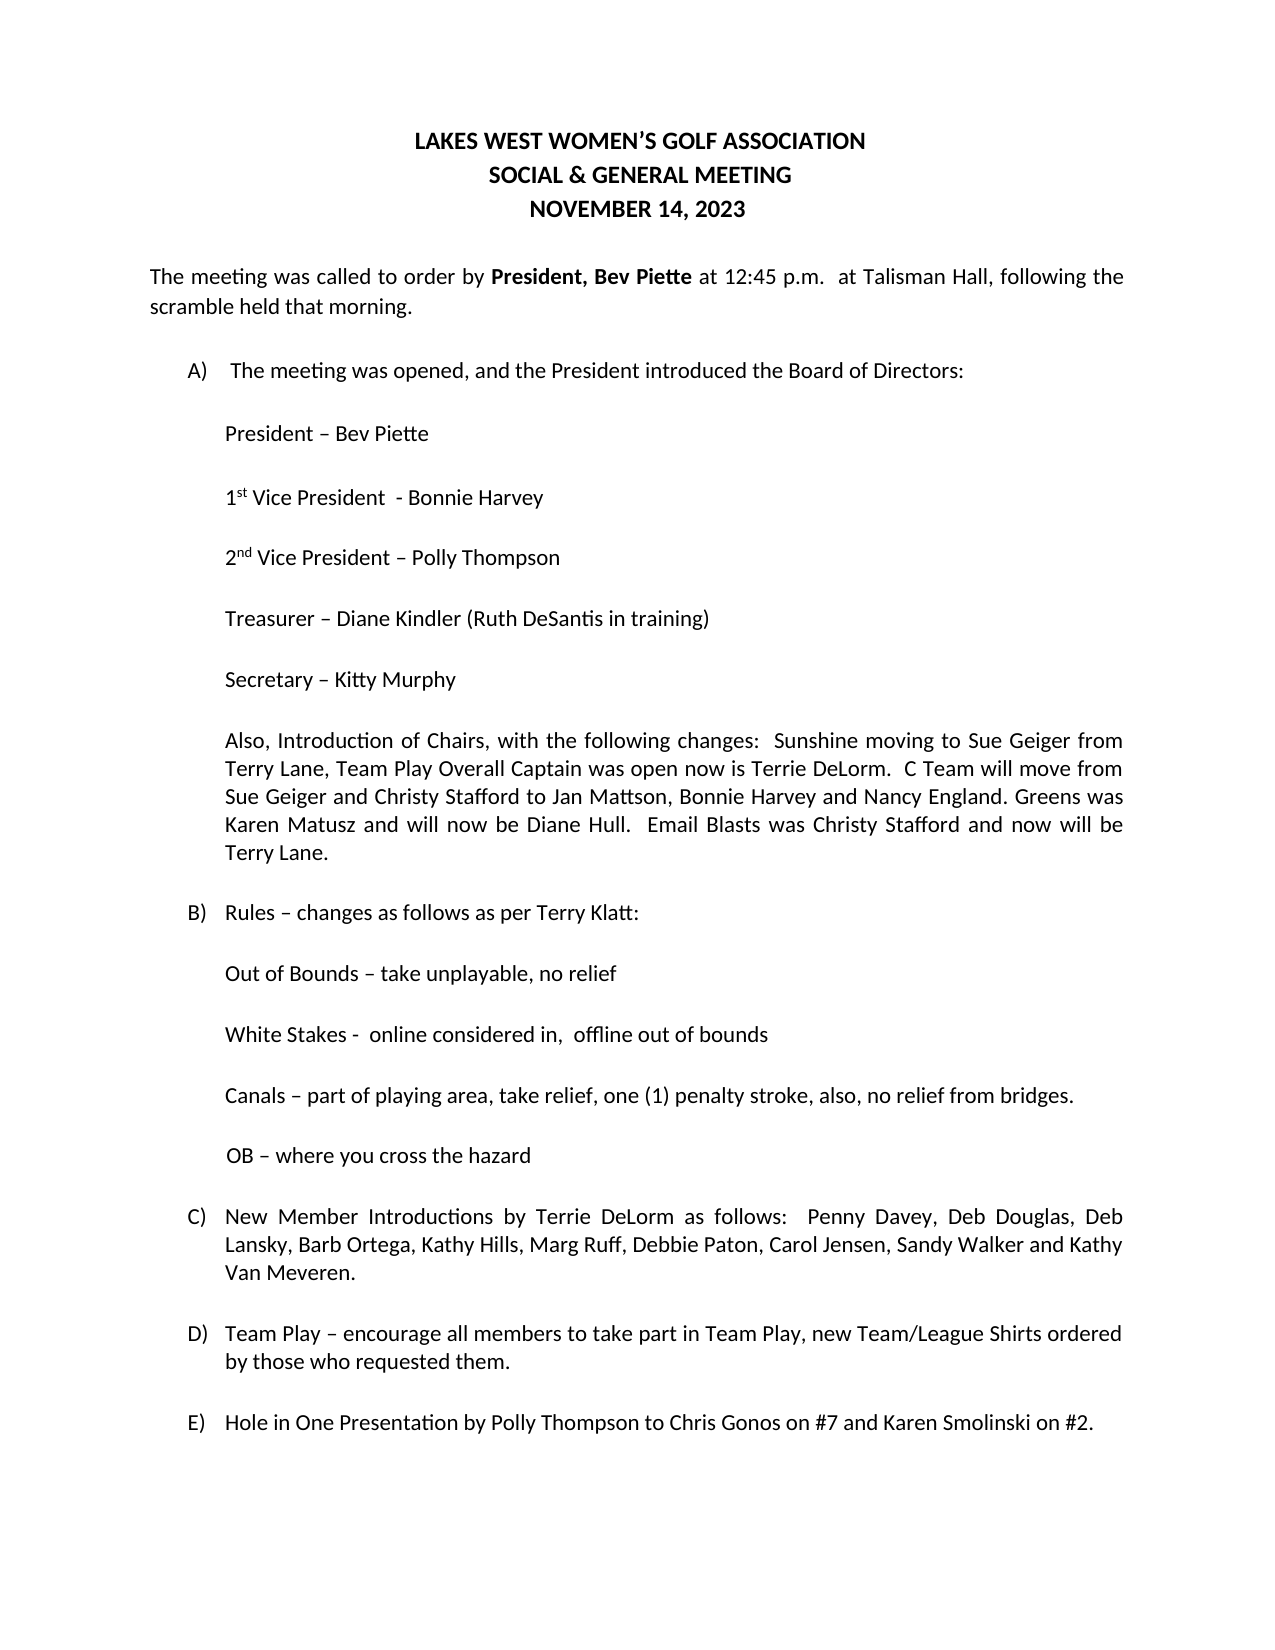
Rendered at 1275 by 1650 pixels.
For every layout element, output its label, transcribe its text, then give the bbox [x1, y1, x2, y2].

text 2nd Vice President – Polly Thompson [225, 543, 1125, 572]
text Canals – part of playing area, take relief, one (1) penalty stroke, also, no relief from bridges. [225, 1081, 1125, 1109]
text SOCIAL & GENERAL MEETING [150, 159, 1125, 190]
list Rules – changes as follows as per Terry Klatt: [187, 898, 1125, 927]
list Team Play – encourage all members to take part in Team Play, new Team/League Shirts ordered by those who requested them. [187, 1319, 1125, 1375]
text NOVEMBER 14, 2023 [150, 193, 1125, 224]
text Treasurer – Diane Kindler (Ruth DeSantis in training) [225, 604, 1125, 632]
list The meeting was opened, and the President introduced the Board of Directors: [187, 356, 1125, 384]
list Hole in One Presentation by Polly Thompson to Chris Gonos on #7 and Karen Smolinski on #2. [187, 1408, 1125, 1436]
text Also, Introduction of Chairs, with the following changes: Sunshine moving to Sue Geiger from Terry Lane, Team Play Overall Captain was open now is Terrie DeLorm. C Team will move from Sue Geiger and Christy Stafford to Jan Mattson, Bonnie Harvey and Nancy England. Greens was Karen Matusz and will now be Diane Hull. Email Blasts was Christy Stafford and now will be Terry Lane. [225, 726, 1125, 866]
text The meeting was called to order by President, Bev Piette at 12:45 p.m. at Talisman Hall, following the scramble held that morning. [149, 262, 1125, 321]
text Secretary – Kitty Murphy [225, 665, 1125, 693]
text LAKES WEST WOMEN’S GOLF ASSOCIATION [150, 125, 1125, 156]
list New Member Introductions by Terrie DeLorm as follows: Penny Davey, Deb Douglas, Deb Lansky, Barb Ortega, Kathy Hills, Marg Ruff, Debbie Paton, Carol Jensen, Sandy Walker and Kathy Van Meveren. [187, 1202, 1125, 1286]
text Out of Bounds – take unplayable, no relief [225, 959, 1125, 987]
text President – Bev Piette [225, 419, 1125, 447]
text 1st Vice President - Bonnie Harvey [225, 483, 1125, 511]
text White Stakes - online considered in, offline out of bounds [225, 1020, 1125, 1048]
text OB – where you cross the hazard [150, 1141, 1125, 1169]
